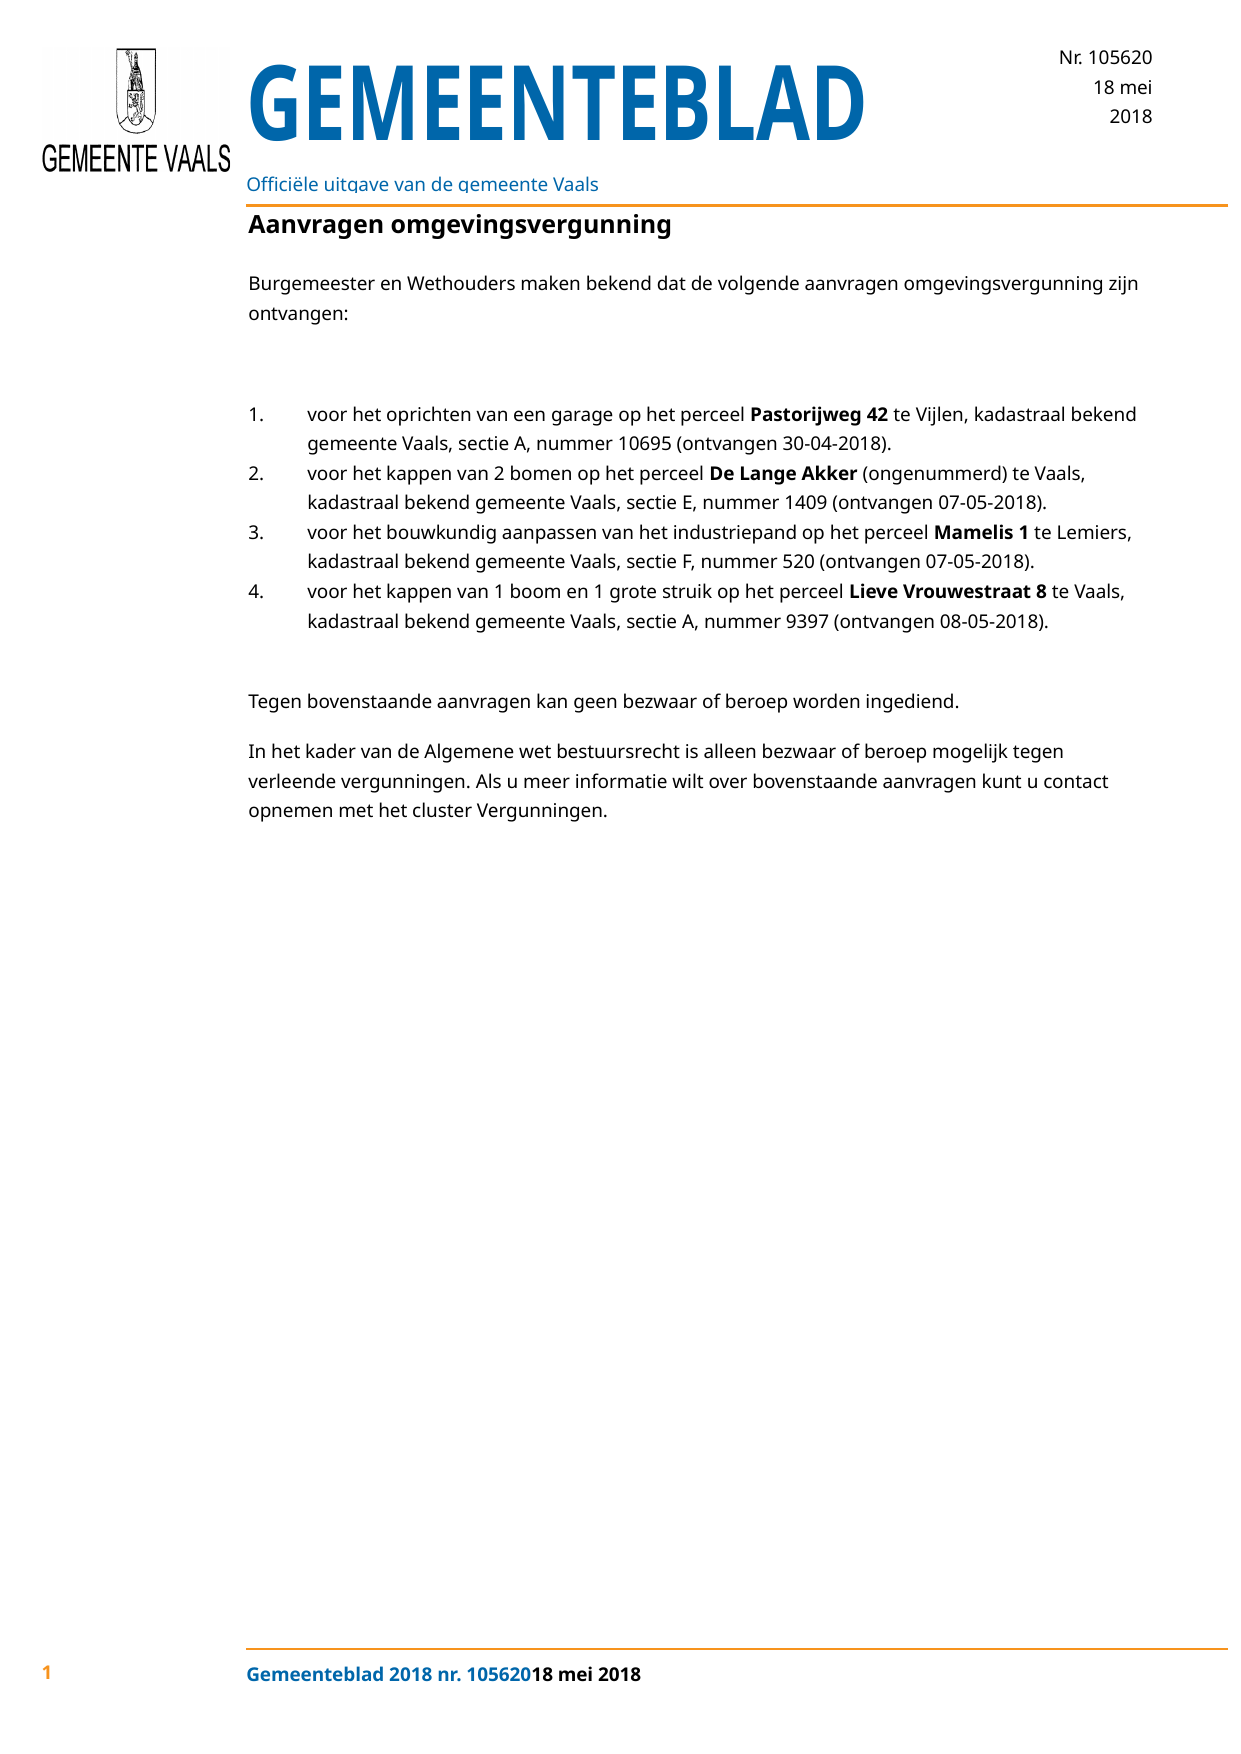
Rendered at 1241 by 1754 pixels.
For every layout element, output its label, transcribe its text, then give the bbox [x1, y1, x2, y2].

list voor het kappen van 2 bomen op het perceel De Lange Akker (ongenummerd) te Vaals, kadastraal bekend gemeente Vaals, sectie E, nummer 1409 (ontvangen 07-05-2018). [248, 460, 1152, 515]
text Burgemeester en Wethouders maken bekend dat de volgende aanvragen omgevingsvergunning zijn ontvangen: [248, 270, 1152, 326]
text In het kader van de Algemene wet bestuursrecht is alleen bezwaar of beroep mogelijk tegen verleende vergunningen. Als u meer informatie wilt over bovenstaande aanvragen kunt u contact opnemen met het cluster Vergunningen. [248, 738, 1152, 823]
list voor het bouwkundig aanpassen van het industriepand op het perceel Mamelis 1 te Lemiers, kadastraal bekend gemeente Vaals, sectie F, nummer 520 (ontvangen 07-05-2018). [248, 519, 1152, 574]
list voor het kappen van 1 boom en 1 grote struik op het perceel Lieve Vrouwestraat 8 te Vaals, kadastraal bekend gemeente Vaals, sectie A, nummer 9397 (ontvangen 08-05-2018). [248, 578, 1152, 633]
list voor het oprichten van een garage op het perceel Pastorijweg 42 te Vijlen, kadastraal bekend gemeente Vaals, sectie A, nummer 10695 (ontvangen 30-04-2018). [248, 401, 1152, 456]
picture [41, 47, 231, 172]
text Tegen bovenstaande aanvragen kan geen bezwaar of beroep worden ingediend. [248, 688, 1152, 713]
text Aanvragen omgevingsvergunning [248, 207, 1152, 241]
